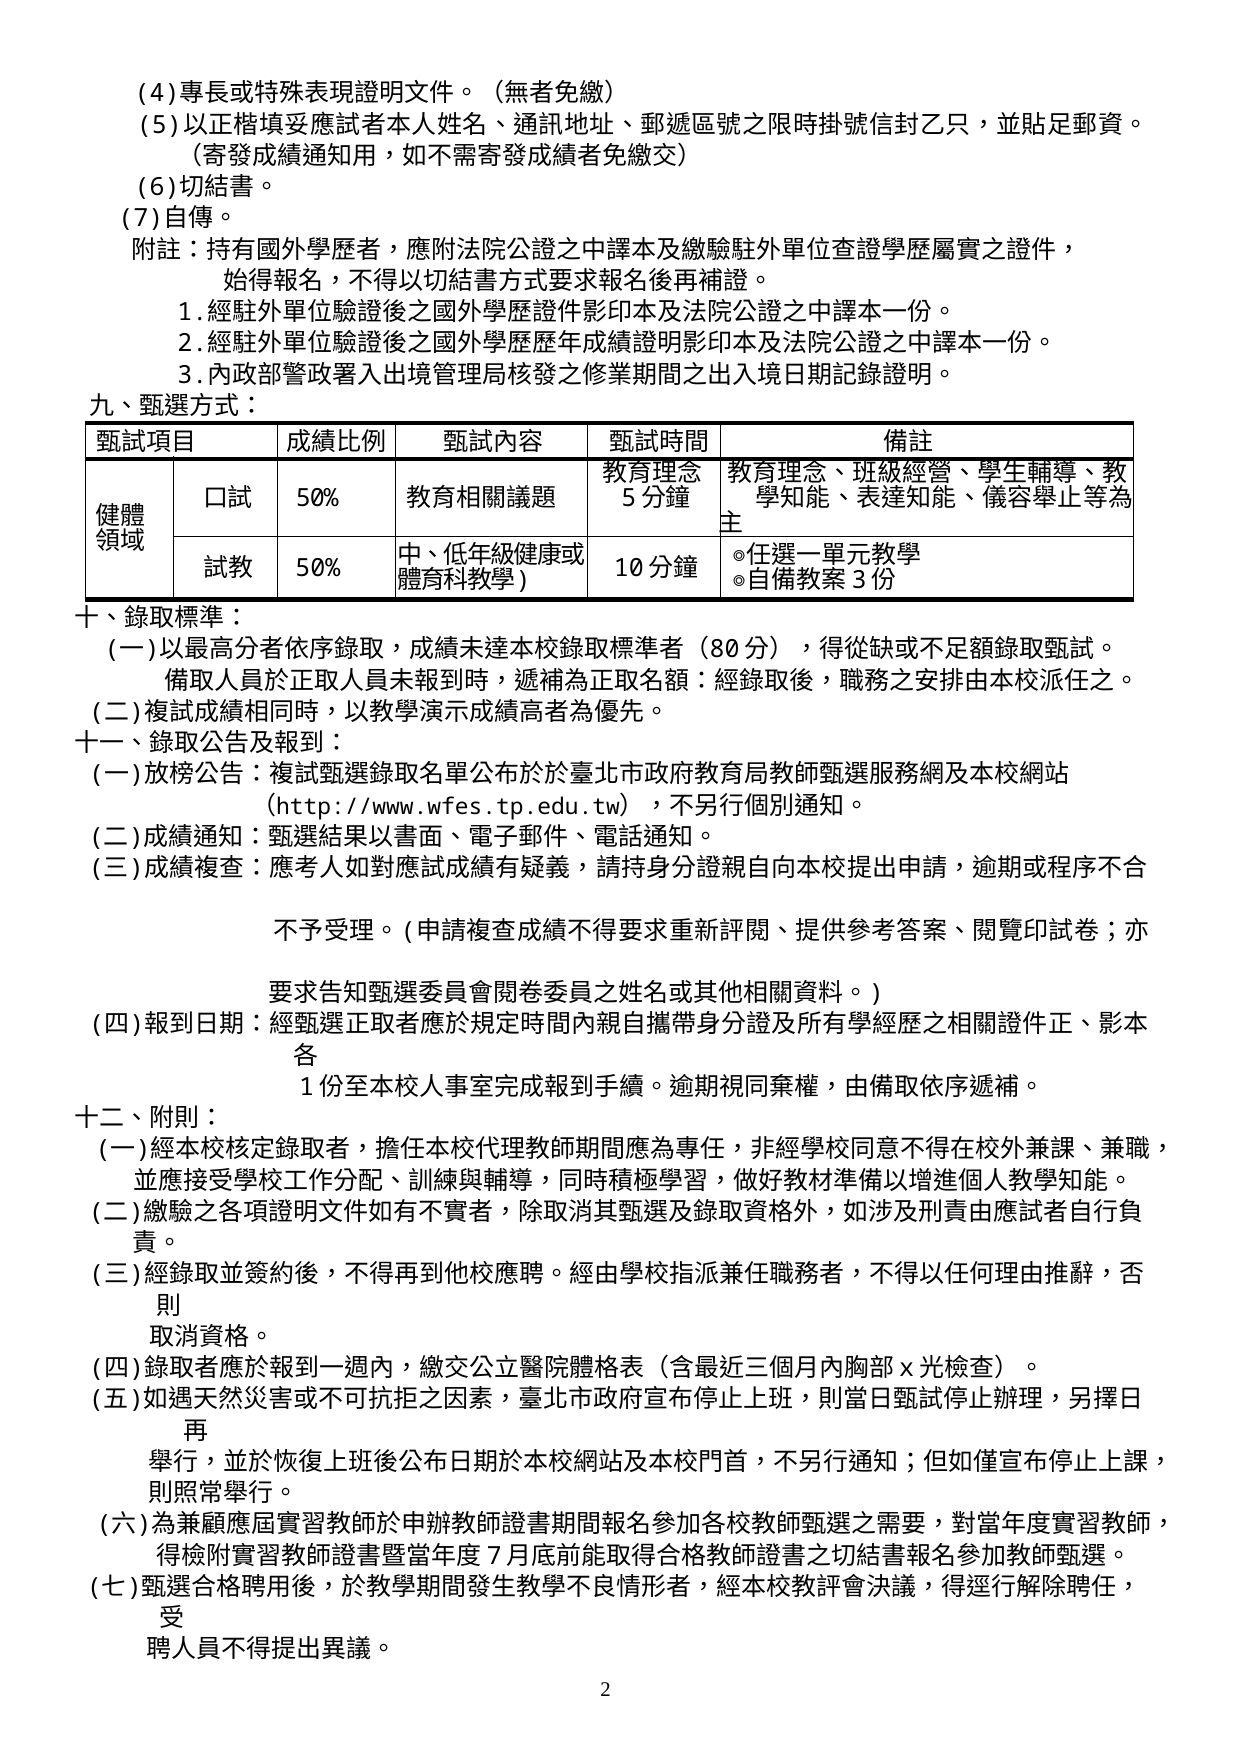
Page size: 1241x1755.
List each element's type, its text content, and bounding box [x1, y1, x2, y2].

table_header 甄試時間 [588, 425, 720, 456]
text 得檢附實習教師證書暨當年度7月底前能取得合格教師證書之切結書報名參加教師甄選。 [21, 1539, 1152, 1570]
table_cell ◎任選一單元教學 ◎自備教案3份 [721, 537, 1133, 597]
table_header 備註 [721, 425, 1133, 456]
text (三)成績複查：應考人如對應試成績有疑義，請持身分證親自向本校提出申請，逾期或程序不合者， [0, 852, 1152, 914]
text 九、甄選方式： [59, 389, 1152, 421]
text 2.經駐外單位驗證後之國外學歷歷年成績證明影印本及法院公證之中譯本一份。 [159, 327, 1152, 358]
text 1份至本校人事室完成報到手續。逾期視同棄權，由備取依序遞補。 [89, 1070, 1152, 1102]
text 1.經駐外單位驗證後之國外學歷證件影印本及法院公證之中譯本一份。 [159, 296, 1152, 327]
table_header 甄試內容 [396, 425, 587, 456]
text 十二、附則： [59, 1102, 1093, 1133]
text (二)複試成績相同時，以教學演示成績高者為優先。 [89, 695, 1152, 727]
table_header 甄試項目 [86, 425, 277, 456]
text (六)為兼顧應屆實習教師於申辦教師證書期間報名參加各校教師甄選之需要，對當年度實習教師， [21, 1508, 1152, 1539]
text (一)放榜公告：複試甄選錄取名單公布於於臺北市政府教育局教師甄選服務網及本校網站（http://www.wfes.tp.edu.tw），不另行個別通知。 [89, 758, 1152, 820]
table_cell 50% [278, 461, 395, 536]
table_cell 健體 領域 [86, 461, 173, 597]
table_cell 口試 [174, 461, 277, 536]
text (6)切結書。 [44, 171, 1152, 202]
text (二)繳驗之各項證明文件如有不實者，除取消其甄選及錄取資格外，如涉及刑責由應試者自行負責。 [88, 1195, 1152, 1258]
text 取消資格。 [89, 1320, 1152, 1352]
table_cell 試教 [174, 537, 277, 597]
text 要求告知甄選委員會閱卷委員之姓名或其他相關資料。) [0, 977, 1152, 1008]
table_cell 5分鐘 [588, 461, 720, 536]
text (5)以正楷填妥應試者本人姓名、通訊地址、郵遞區號之限時掛號信封乙只，並貼足郵資。（寄發成績通知用，如不需寄發成績者免繳交） [44, 108, 1152, 171]
table_cell 中、低年級健康或 體育科教學) [396, 537, 587, 597]
text (一)以最高分者依序錄取，成績未達本校錄取標準者（80分），得從缺或不足額錄取甄試。 [44, 633, 1152, 664]
text (一)經本校核定錄取者，擔任本校代理教師期間應為專任，非經學校同意不得在校外兼課、兼職，並應接受學校工作分配、訓練與輔導，同時積極學習，做好教材準備以增進個人教學知能。 [65, 1133, 1152, 1195]
text (五)如遇天然災害或不可抗拒之因素，臺北市政府宣布停止上班，則當日甄試停止辦理，另擇日再 [88, 1383, 1152, 1445]
table_cell 10分鐘 [588, 537, 720, 597]
text 十一、錄取公告及報到： [44, 727, 1152, 758]
text 則照常舉行。 [88, 1477, 1152, 1508]
text (七)甄選合格聘用後，於教學期間發生教學不良情形者，經本校教評會決議，得逕行解除聘任，受 [72, 1570, 1152, 1633]
text 聘人員不得提出異議。 [72, 1633, 1152, 1664]
text 3.內政部警政署入出境管理局核發之修業期間之出入境日期記錄證明。 [159, 358, 1152, 389]
table_cell 50% [278, 537, 395, 597]
text 十、錄取標準： [44, 602, 1152, 633]
text 舉行，並於恢復上班後公布日期於本校網站及本校門首，不另行通知；但如僅宣布停止上課， [88, 1445, 1152, 1477]
text 附註：持有國外學歷者，應附法院公證之中譯本及繳驗駐外單位查證學歷屬實之證件， [88, 233, 1152, 264]
text (四)錄取者應於報到一週內，繳交公立醫院體格表（含最近三個月內胸部ｘ光檢查）。 [89, 1352, 1152, 1383]
table_header 成績比例 [278, 425, 395, 456]
text 不予受理。(申請複查成績不得要求重新評閱、提供參考答案、閱覽印試卷；亦不得 [0, 914, 1152, 977]
text 始得報名，不得以切結書方式要求報名後再補證。 [88, 264, 1152, 296]
text (二)成績通知：甄選結果以書面、電子郵件、電話通知。 [0, 820, 1152, 852]
text (三)經錄取並簽約後，不得再到他校應聘。經由學校指派兼任職務者，不得以任何理由推辭，否則 [89, 1258, 1152, 1320]
table_cell 教育相關議題 [396, 461, 587, 536]
text (四)報到日期：經甄選正取者應於規定時間內親自攜帶身分證及所有學經歷之相關證件正、影本各 [89, 1008, 1152, 1070]
table_cell 教育理念 教育理念、班級經營、學生輔導、教 學知能、表達知能、儀容舉止等為主 [721, 461, 1133, 536]
text (7)自傳。 [59, 202, 1152, 233]
text (4)專長或特殊表現證明文件。（無者免繳） [44, 77, 1152, 108]
text 備取人員於正取人員未報到時，遞補為正取名額：經錄取後，職務之安排由本校派任之。 [44, 664, 1152, 695]
